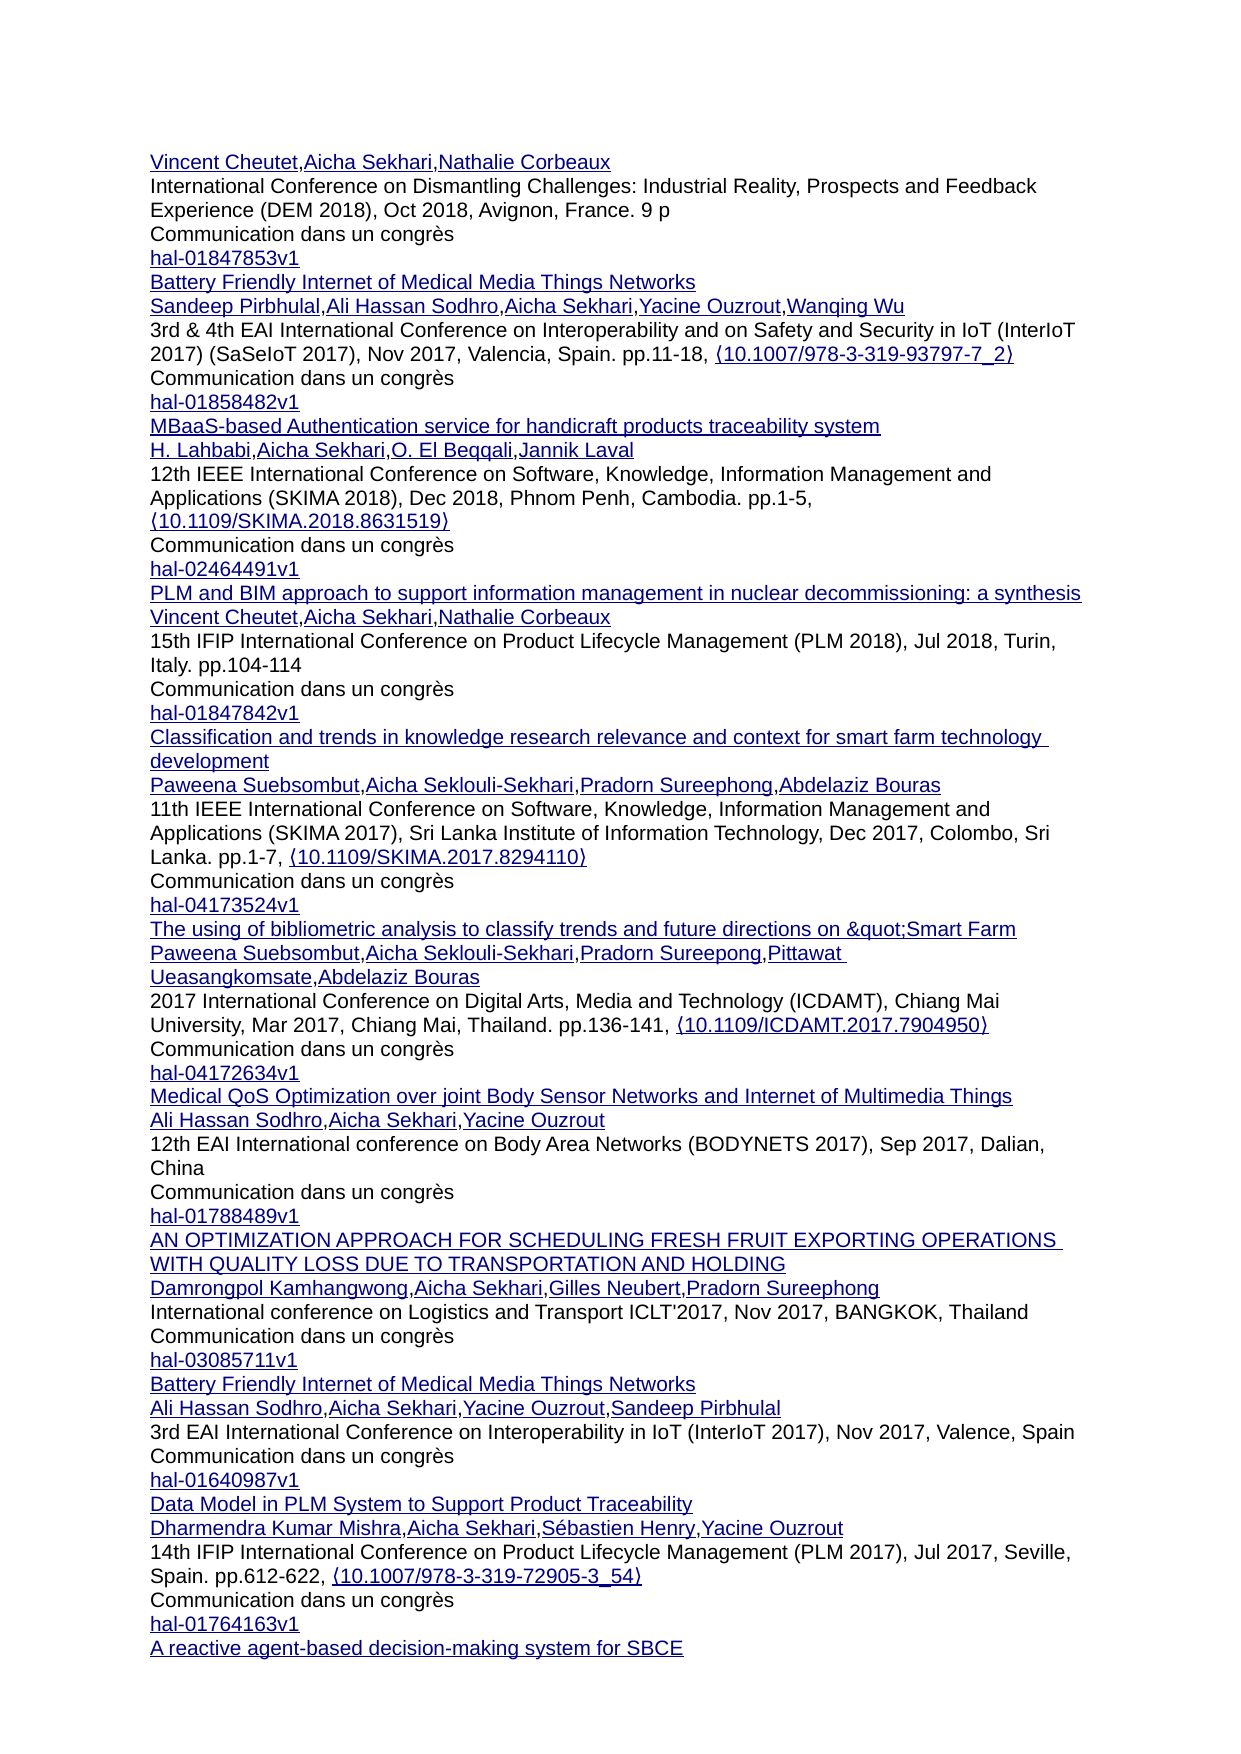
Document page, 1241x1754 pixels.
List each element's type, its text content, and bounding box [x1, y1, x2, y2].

table_cell PLM and BIM approach to support information management in nuclear decommissioning: a synthesis Vincent Cheutet,Aicha Sekhari,Nathalie Corbeaux 15th IFIP International Conference on Product Lifecycle Management (PLM 2018), Jul 2018, Turin, Italy. pp.104-114 Communication dans un congrès hal-01847842v1 [150, 581, 1090, 725]
table_cell Battery Friendly Internet of Medical Media Things Networks Sandeep Pirbhulal,Ali Hassan Sodhro,Aicha Sekhari,Yacine Ouzrout,Wanqing Wu 3rd & 4th EAI International Conference on Interoperability and on Safety and Security in IoT (InterIoT 2017) (SaSeIoT 2017), Nov 2017, Valencia, Spain. pp.11-18, ⟨10.1007/978-3-319-93797-7_2⟩ Communication dans un congrès hal-01858482v1 [150, 270, 1090, 413]
table_cell Classification and trends in knowledge research relevance and context for smart farm technology development Paweena Suebsombut,Aicha Seklouli-Sekhari,Pradorn Sureephong,Abdelaziz Bouras 11th IEEE International Conference on Software, Knowledge, Information Management and Applications (SKIMA 2017), Sri Lanka Institute of Information Technology, Dec 2017, Colombo, Sri Lanka. pp.1-7, ⟨10.1109/SKIMA.2017.8294110⟩ Communication dans un congrès hal-04173524v1 [150, 725, 1090, 917]
table_cell Medical QoS Optimization over joint Body Sensor Networks and Internet of Multimedia Things Ali Hassan Sodhro,Aicha Sekhari,Yacine Ouzrout 12th EAI International conference on Body Area Networks (BODYNETS 2017), Sep 2017, Dalian, China Communication dans un congrès hal-01788489v1 [150, 1084, 1090, 1228]
table_cell Vincent Cheutet,Aicha Sekhari,Nathalie Corbeaux International Conference on Dismantling Challenges: Industrial Reality, Prospects and Feedback Experience (DEM 2018), Oct 2018, Avignon, France. 9 p Communication dans un congrès hal-01847853v1 [150, 150, 1090, 270]
table_cell Data Model in PLM System to Support Product Traceability Dharmendra Kumar Mishra,Aicha Sekhari,Sébastien Henry,Yacine Ouzrout 14th IFIP International Conference on Product Lifecycle Management (PLM 2017), Jul 2017, Seville, Spain. pp.612-622, ⟨10.1007/978-3-319-72905-3_54⟩ Communication dans un congrès hal-01764163v1 [150, 1492, 1090, 1635]
table_cell Battery Friendly Internet of Medical Media Things Networks Ali Hassan Sodhro,Aicha Sekhari,Yacine Ouzrout,Sandeep Pirbhulal 3rd EAI International Conference on Interoperability in IoT (InterIoT 2017), Nov 2017, Valence, Spain Communication dans un congrès hal-01640987v1 [150, 1372, 1090, 1492]
table_cell The using of bibliometric analysis to classify trends and future directions on &quot;Smart Farm Paweena Suebsombut,Aicha Seklouli-Sekhari,Pradorn Sureepong,Pittawat Ueasangkomsate,Abdelaziz Bouras 2017 International Conference on Digital Arts, Media and Technology (ICDAMT), Chiang Mai University, Mar 2017, Chiang Mai, Thailand. pp.136-141, ⟨10.1109/ICDAMT.2017.7904950⟩ Communication dans un congrès hal-04172634v1 [150, 917, 1090, 1084]
table_cell MBaaS-based Authentication service for handicraft products traceability system H. Lahbabi,Aicha Sekhari,O. El Beqqali,Jannik Laval 12th IEEE International Conference on Software, Knowledge, Information Management and Applications (SKIMA 2018), Dec 2018, Phnom Penh, Cambodia. pp.1-5, ⟨10.1109/SKIMA.2018.8631519⟩ Communication dans un congrès hal-02464491v1 [150, 414, 1090, 581]
table_cell A reactive agent-based decision-making system for SBCE [150, 1635, 1090, 1659]
table_cell AN OPTIMIZATION APPROACH FOR SCHEDULING FRESH FRUIT EXPORTING OPERATIONS WITH QUALITY LOSS DUE TO TRANSPORTATION AND HOLDING Damrongpol Kamhangwong,Aicha Sekhari,Gilles Neubert,Pradorn Sureephong International conference on Logistics and Transport ICLT'2017, Nov 2017, BANGKOK, Thailand Communication dans un congrès hal-03085711v1 [150, 1228, 1090, 1372]
